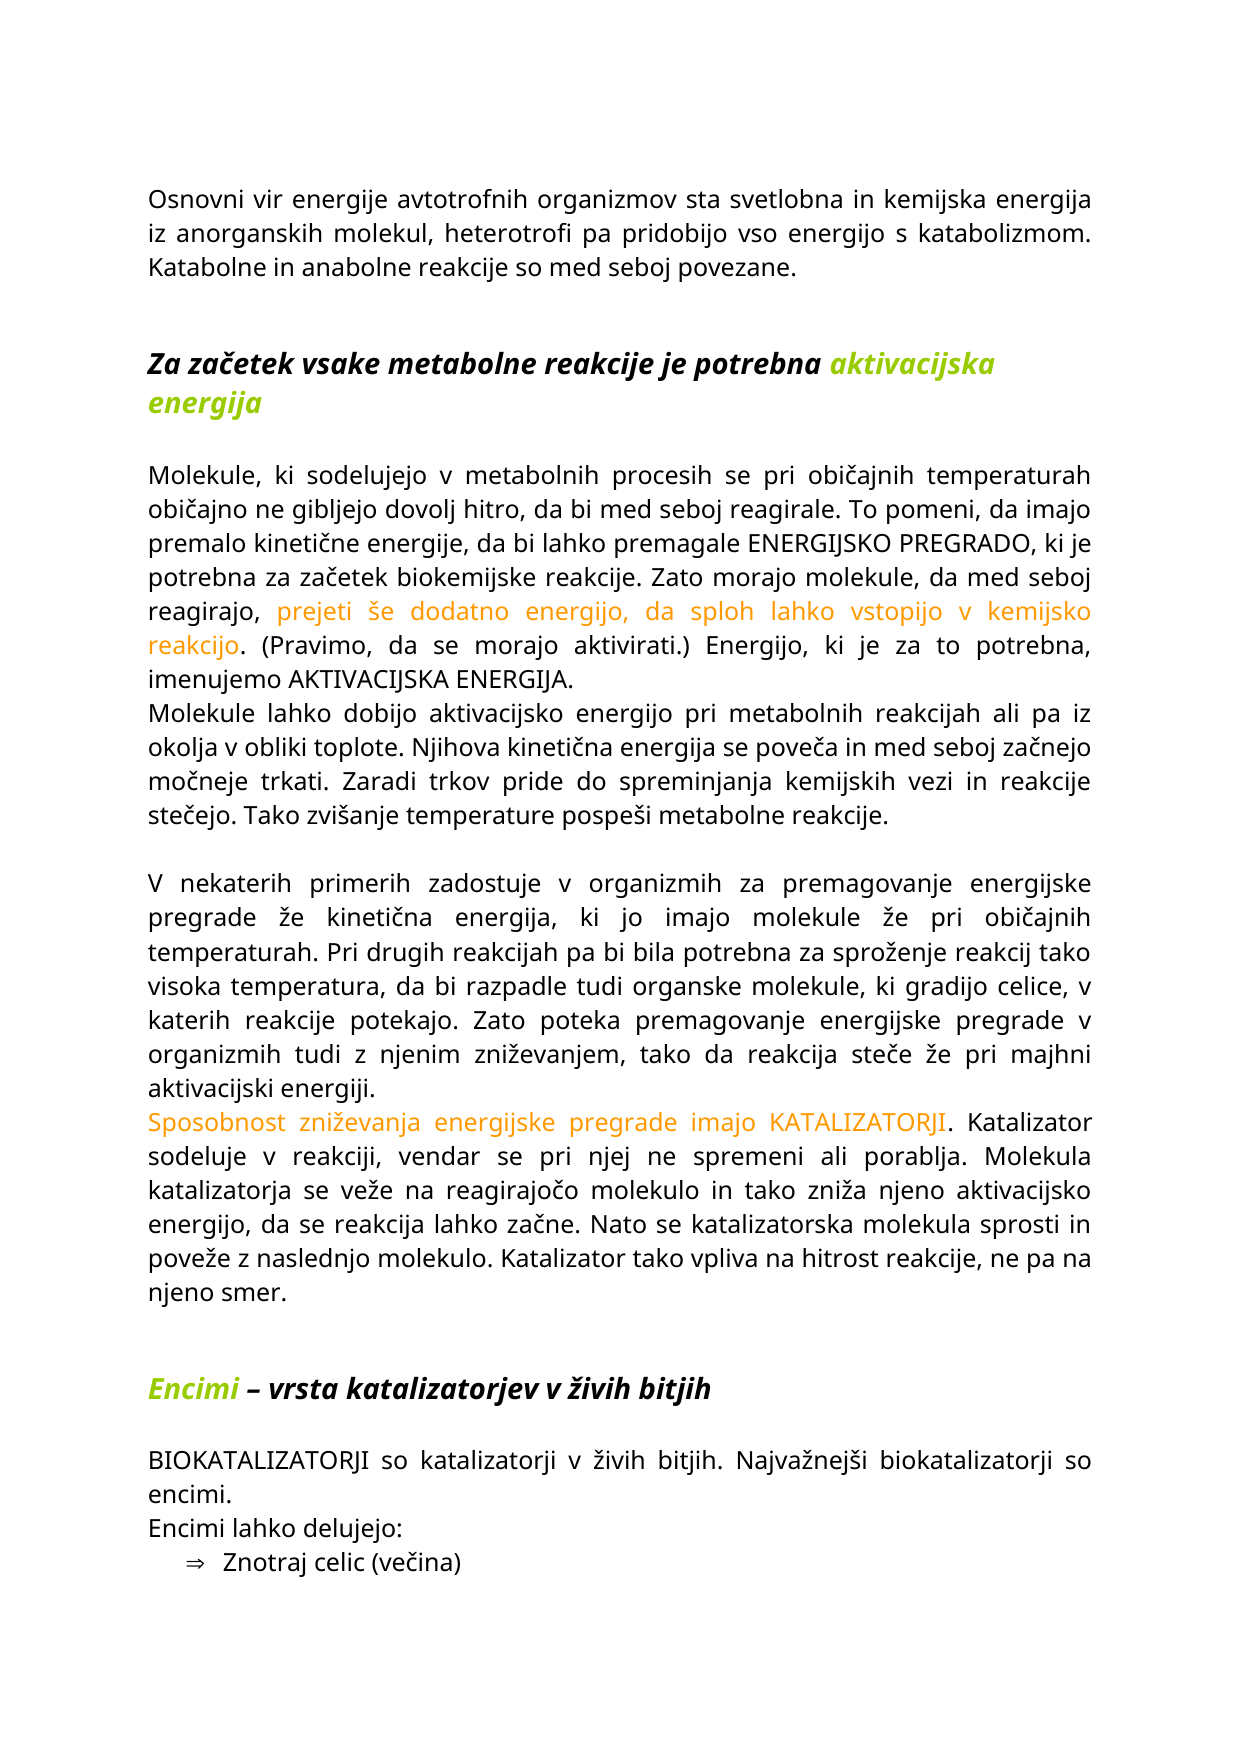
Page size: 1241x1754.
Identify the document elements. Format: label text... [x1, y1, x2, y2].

subtitle Za začetek vsake metabolne reakcije je potrebna aktivacijska energija [148, 343, 1093, 422]
subtitle Encimi – vrsta katalizatorjev v živih bitjih [148, 1368, 1093, 1408]
text Molekule, ki sodelujejo v metabolnih procesih se pri običajnih temperaturah običajno ne gibljejo dovolj hitro, da bi med seboj reagirale. To pomeni, da imajo premalo kinetične energije, da bi lahko premagale ENERGIJSKO PREGRADO, ki je potrebna za začetek biokemijske reakcije. Zato morajo molekule, da med seboj reagirajo, prejeti še dodatno energijo, da sploh lahko vstopijo v kemijsko reakcijo. (Pravimo, da se morajo aktivirati.) Energijo, ki je za to potrebna, imenujemo AKTIVACIJSKA ENERGIJA. [148, 457, 1093, 696]
text Sposobnost zniževanja energijske pregrade imajo KATALIZATORJI. Katalizator sodeluje v reakciji, vendar se pri njej ne spremeni ali porablja. Molekula katalizatorja se veže na reagirajočo molekulo in tako zniža njeno aktivacijsko energijo, da se reakcija lahko začne. Nato se katalizatorska molekula sprosti in poveže z naslednjo molekulo. Katalizator tako vpliva na hitrost reakcije, ne pa na njeno smer. [148, 1104, 1093, 1309]
text Encimi lahko delujejo: [148, 1511, 1093, 1545]
text V nekaterih primerih zadostuje v organizmih za premagovanje energijske pregrade že kinetična energija, ki jo imajo molekule že pri običajnih temperaturah. Pri drugih reakcijah pa bi bila potrebna za sproženje reakcij tako visoka temperatura, da bi razpadle tudi organske molekule, ki gradijo celice, v katerih reakcije potekajo. Zato poteka premagovanje energijske pregrade v organizmih tudi z njenim zniževanjem, tako da reakcija steče že pri majhni aktivacijski energiji. [148, 866, 1093, 1104]
text Molekule lahko dobijo aktivacijsko energijo pri metabolnih reakcijah ali pa iz okolja v obliki toplote. Njihova kinetična energija se poveča in med seboj začnejo močneje trkati. Zaradi trkov pride do spreminjanja kemijskih vezi in reakcije stečejo. Tako zvišanje temperature pospeši metabolne reakcije. [148, 696, 1093, 832]
text BIOKATALIZATORJI so katalizatorji v živih bitjih. Najvažnejši biokatalizatorji so encimi. [148, 1443, 1093, 1511]
text Osnovni vir energije avtotrofnih organizmov sta svetlobna in kemijska energija iz anorganskih molekul, heterotrofi pa pridobijo vso energijo s katabolizmom. Katabolne in anabolne reakcije so med seboj povezane. [148, 182, 1093, 284]
list Znotraj celic (večina) [185, 1545, 1093, 1579]
